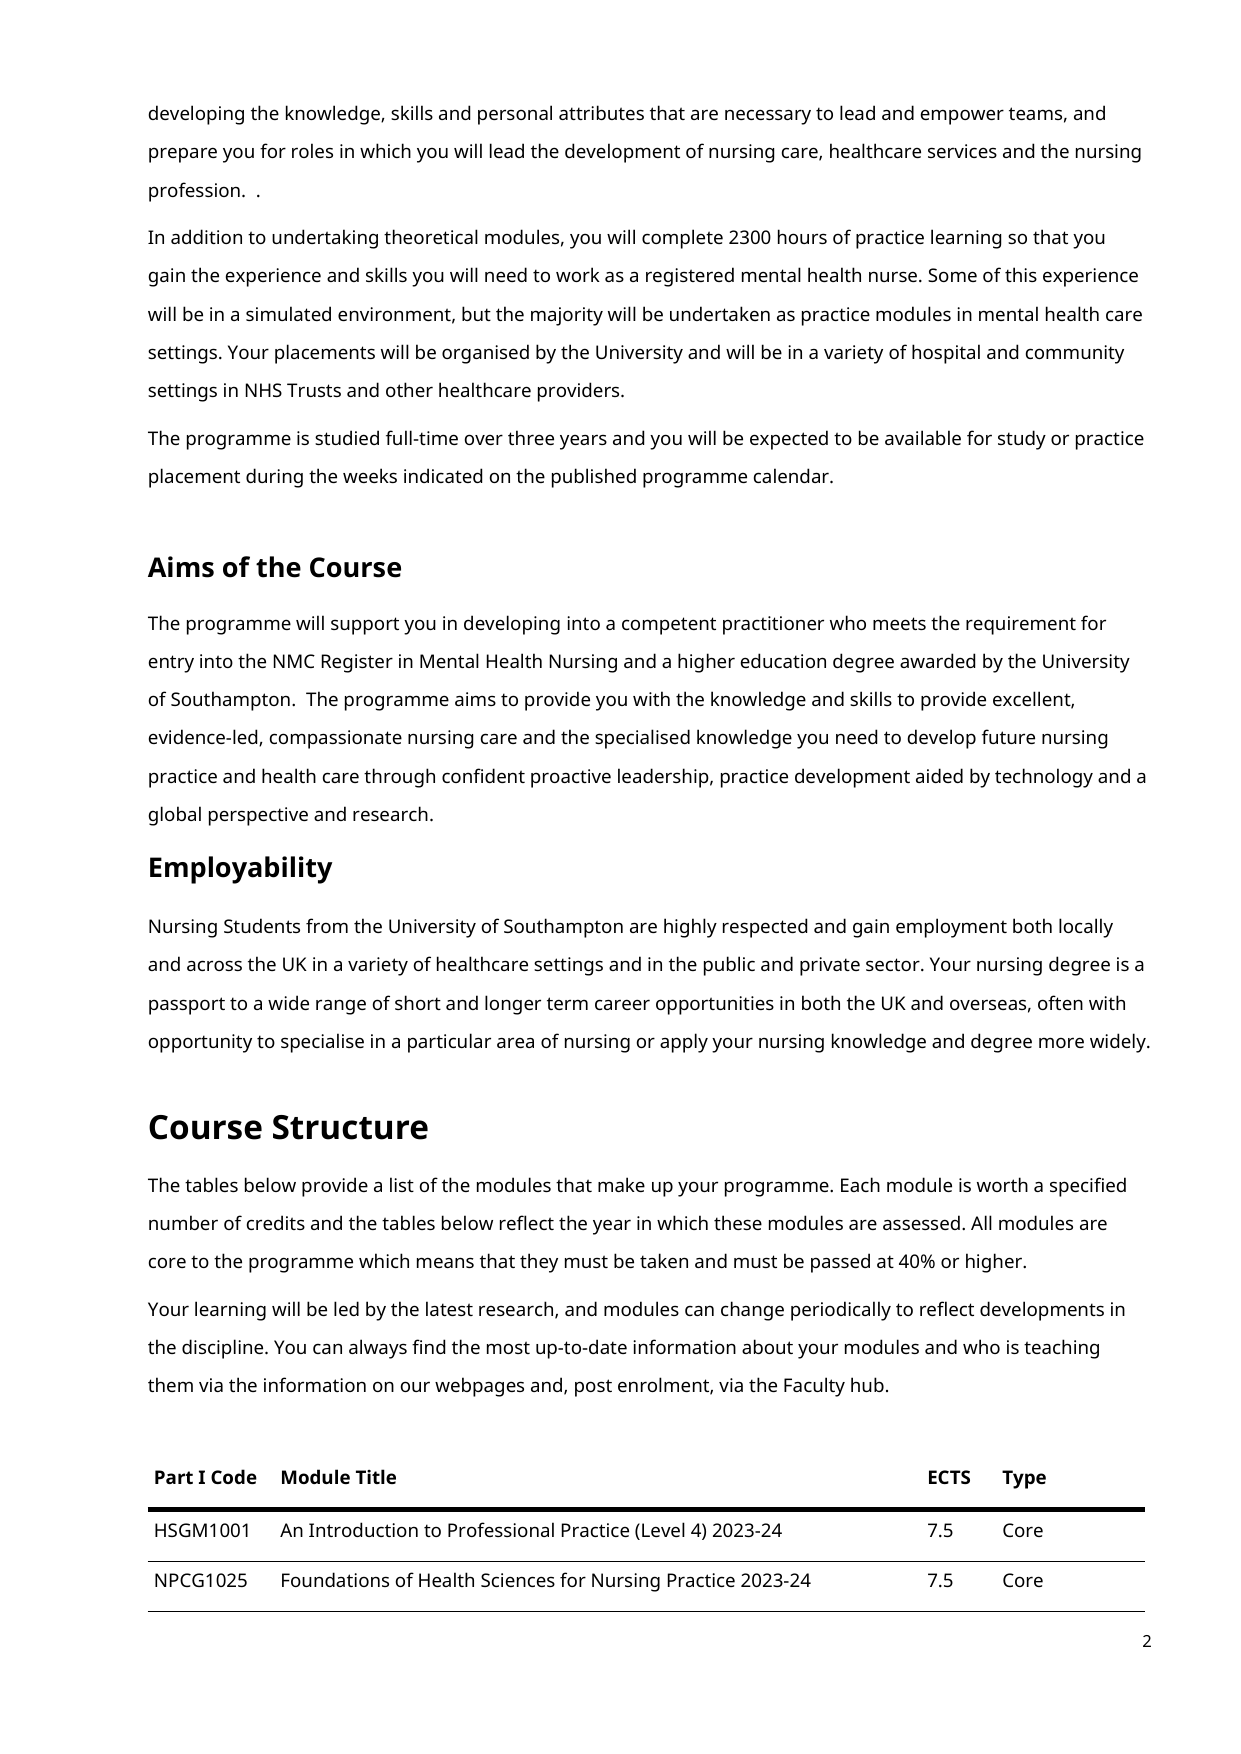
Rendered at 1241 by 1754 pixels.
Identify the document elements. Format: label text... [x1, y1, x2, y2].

subtitle Aims of the Course [148, 548, 1152, 585]
text Your learning will be led by the latest research, and modules can change periodically to reflect developments in the discipline. You can always find the most up-to-date information about your modules and who is teaching them via the information on our webpages and, post enrolment, via the Faculty hub. [148, 1296, 1152, 1398]
table_header Part I Code [148, 1458, 274, 1507]
table_cell 7.5 [921, 1512, 996, 1561]
table_cell An Introduction to Professional Practice (Level 4) 2023-24 [274, 1512, 921, 1561]
text The programme is studied full-time over three years and you will be expected to be available for study or practice placement during the weeks indicated on the published programme calendar. [148, 425, 1145, 489]
table_cell Core [996, 1562, 1144, 1611]
table_header ECTS [921, 1458, 996, 1507]
text Employability [148, 849, 1152, 886]
table_cell Foundations of Health Sciences for Nursing Practice 2023-24 [274, 1562, 921, 1611]
table_cell 7.5 [921, 1562, 996, 1611]
table_header Type [996, 1458, 1144, 1507]
table_header [136, 1420, 1152, 1612]
table_header Module Title [274, 1458, 921, 1507]
text The tables below provide a list of the modules that make up your programme. Each module is worth a specified number of credits and the tables below reflect the year in which these modules are assessed. All modules are core to the programme which means that they must be taken and must be passed at 40% or higher. [148, 1172, 1152, 1274]
table_cell NPCG1025 [148, 1562, 274, 1611]
text developing the knowledge, skills and personal attributes that are necessary to lead and empower teams, and prepare you for roles in which you will lead the development of nursing care, healthcare services and the nursing profession. . [148, 101, 1145, 202]
table_cell Core [996, 1512, 1144, 1561]
text In addition to undertaking theoretical modules, you will complete 2300 hours of practice learning so that you gain the experience and skills you will need to work as a registered mental health nurse. Some of this experience will be in a simulated environment, but the majority will be undertaken as practice modules in mental health care settings. Your placements will be organised by the University and will be in a variety of hospital and community settings in NHS Trusts and other healthcare providers. [148, 224, 1145, 403]
table_cell HSGM1001 [148, 1512, 274, 1561]
subtitle Course Structure [148, 1104, 1152, 1149]
text Nursing Students from the University of Southampton are highly respected and gain employment both locally and across the UK in a variety of healthcare settings and in the public and private sector. Your nursing degree is a passport to a wide range of short and longer term career opportunities in both the UK and overseas, often with opportunity to specialise in a particular area of nursing or apply your nursing knowledge and degree more widely. [148, 913, 1152, 1054]
text The programme will support you in developing into a competent practitioner who meets the requirement for entry into the NMC Register in Mental Health Nursing and a higher education degree awarded by the University of Southampton. The programme aims to provide you with the knowledge and skills to provide excellent, evidence-led, compassionate nursing care and the specialised knowledge you need to develop future nursing practice and health care through confident proactive leadership, practice development aided by technology and a global perspective and research. [148, 610, 1152, 827]
